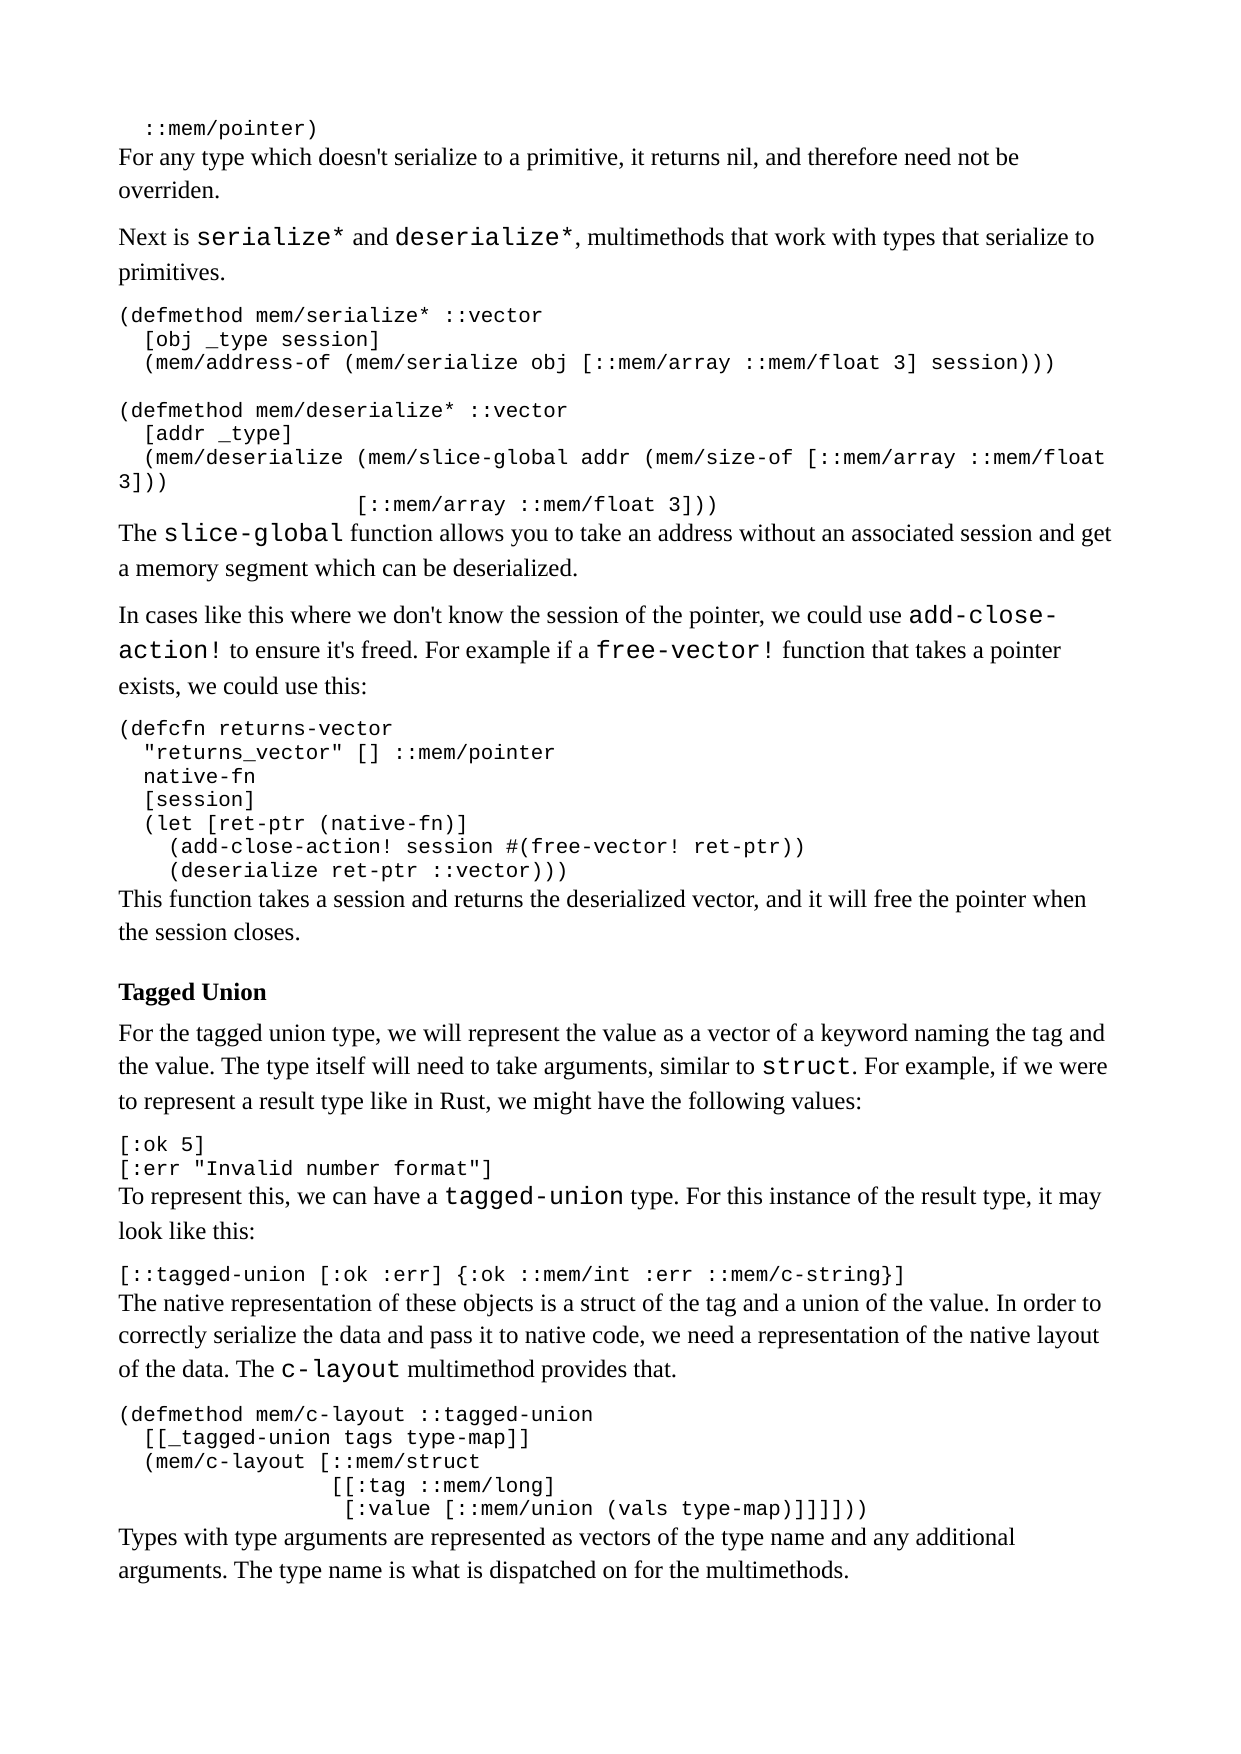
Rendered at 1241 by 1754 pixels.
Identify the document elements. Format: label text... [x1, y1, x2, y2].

text (add-close-action! session #(free-vector! ret-ptr)) [118, 837, 1122, 860]
subtitle Tagged Union [118, 977, 1122, 1006]
text [obj _type session] [118, 329, 1122, 352]
text This function takes a session and returns the deserialized vector, and it will free the pointer when the session closes. [118, 884, 1122, 946]
text [:ok 5] [118, 1134, 1122, 1158]
text native-fn [118, 766, 1122, 789]
text [::mem/array ::mem/float 3])) [118, 494, 1122, 518]
text Types with type arguments are represented as vectors of the type name and any additional arguments. The type name is what is dispatched on for the multimethods. [118, 1522, 1122, 1584]
text (deserialize ret-ptr ::vector))) [118, 860, 1122, 884]
text ::mem/pointer) [118, 118, 1122, 142]
text [:value [::mem/union (vals type-map)]]]])) [118, 1498, 1122, 1522]
text To represent this, we can have a tagged-union type. For this instance of the result type, it may look like this: [118, 1181, 1122, 1245]
text [::tagged-union [:ok :err] {:ok ::mem/int :err ::mem/c-string}] [118, 1264, 1122, 1288]
text [[:tag ::mem/long] [118, 1474, 1122, 1498]
text [:err "Invalid number format"] [118, 1158, 1122, 1181]
text (mem/c-layout [::mem/struct [118, 1451, 1122, 1474]
text For any type which doesn't serialize to a primitive, it returns nil, and therefore need not be overriden. [118, 142, 1122, 203]
text Next is serialize* and deserialize*, multimethods that work with types that serialize to primitives. [118, 222, 1122, 286]
text (mem/address-of (mem/serialize obj [::mem/array ::mem/float 3] session))) [118, 352, 1122, 376]
text The native representation of these objects is a struct of the tag and a union of the value. In order to correctly serialize the data and pass it to native code, we need a representation of the native layout of the data. The c-layout multimethod provides that. [118, 1288, 1122, 1384]
text (defmethod mem/deserialize* ::vector [118, 400, 1122, 423]
text (defmethod mem/serialize* ::vector [118, 305, 1122, 329]
text [session] [118, 789, 1122, 813]
text "returns_vector" [] ::mem/pointer [118, 742, 1122, 766]
text The slice-global function allows you to take an address without an associated session and get a memory segment which can be deserialized. [118, 518, 1122, 582]
text [addr _type] [118, 423, 1122, 447]
text (defcfn returns-vector [118, 718, 1122, 742]
text For the tagged union type, we will represent the value as a vector of a keyword naming the tag and the value. The type itself will need to take arguments, similar to struct. For example, if we were to represent a result type like in Rust, we might have the following values: [118, 1018, 1122, 1115]
text (let [ret-ptr (native-fn)] [118, 813, 1122, 837]
text [[_tagged-union tags type-map]] [118, 1427, 1122, 1451]
text (defmethod mem/c-layout ::tagged-union [118, 1404, 1122, 1427]
text (mem/deserialize (mem/slice-global addr (mem/size-of [::mem/array ::mem/float 3])) [118, 447, 1122, 494]
text In cases like this where we don't know the session of the pointer, we could use add-close-action! to ensure it's freed. For example if a free-vector! function that takes a pointer exists, we could use this: [118, 601, 1122, 699]
